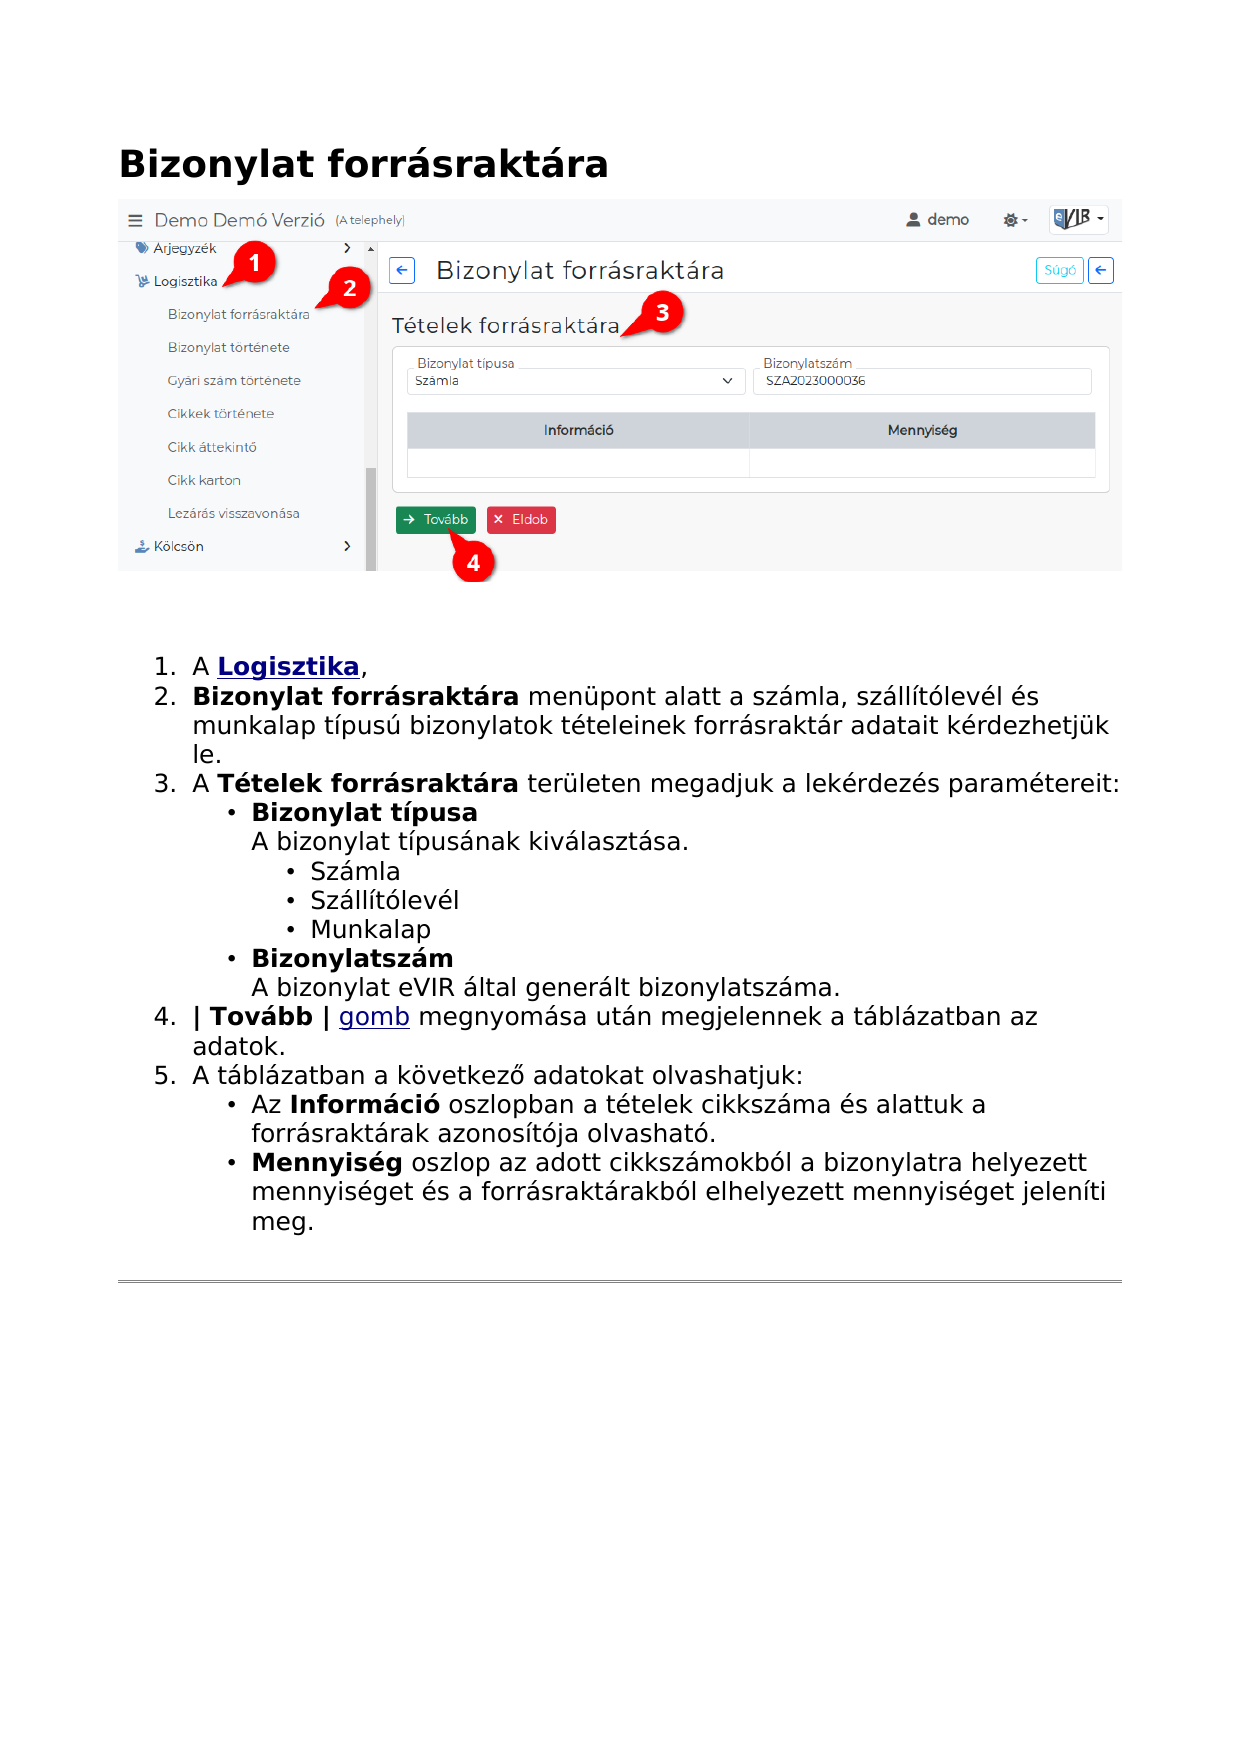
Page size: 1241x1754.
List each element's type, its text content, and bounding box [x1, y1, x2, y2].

list Számla [295, 857, 1122, 886]
list Munkalap [295, 915, 1122, 944]
list | Tovább | gomb megnyomása után megjelennek a táblázatban az adatok. [177, 1003, 1122, 1061]
list Szállítólevél [295, 886, 1122, 915]
list Az Információ oszlopban a tételek cikkszáma és alattuk a forrásraktárak azonosítója olvasható. [236, 1090, 1122, 1148]
list Bizonylat forrásraktára menüpont alatt a számla, szállítólevél és munkalap típusú bizonylatok tételeinek forrásraktár adatait kérdezhetjük le. [177, 682, 1122, 769]
list Bizonylat típusa A bizonylat típusának kiválasztása. [236, 798, 1122, 857]
picture [118, 199, 1123, 582]
list A Tételek forrásraktára területen megadjuk a lekérdezés paramétereit: [177, 769, 1122, 798]
subtitle Bizonylat forrásraktára [118, 143, 1122, 187]
list A táblázatban a következő adatokat olvashatjuk: [177, 1061, 1122, 1090]
list Mennyiség oszlop az adott cikkszámokból a bizonylatra helyezett mennyiséget és a forrásraktárakból elhelyezett mennyiséget jeleníti meg. [236, 1148, 1122, 1236]
list Bizonylatszám A bizonylat eVIR által generált bizonylatszáma. [236, 944, 1122, 1003]
list A Logisztika, [177, 653, 1122, 682]
